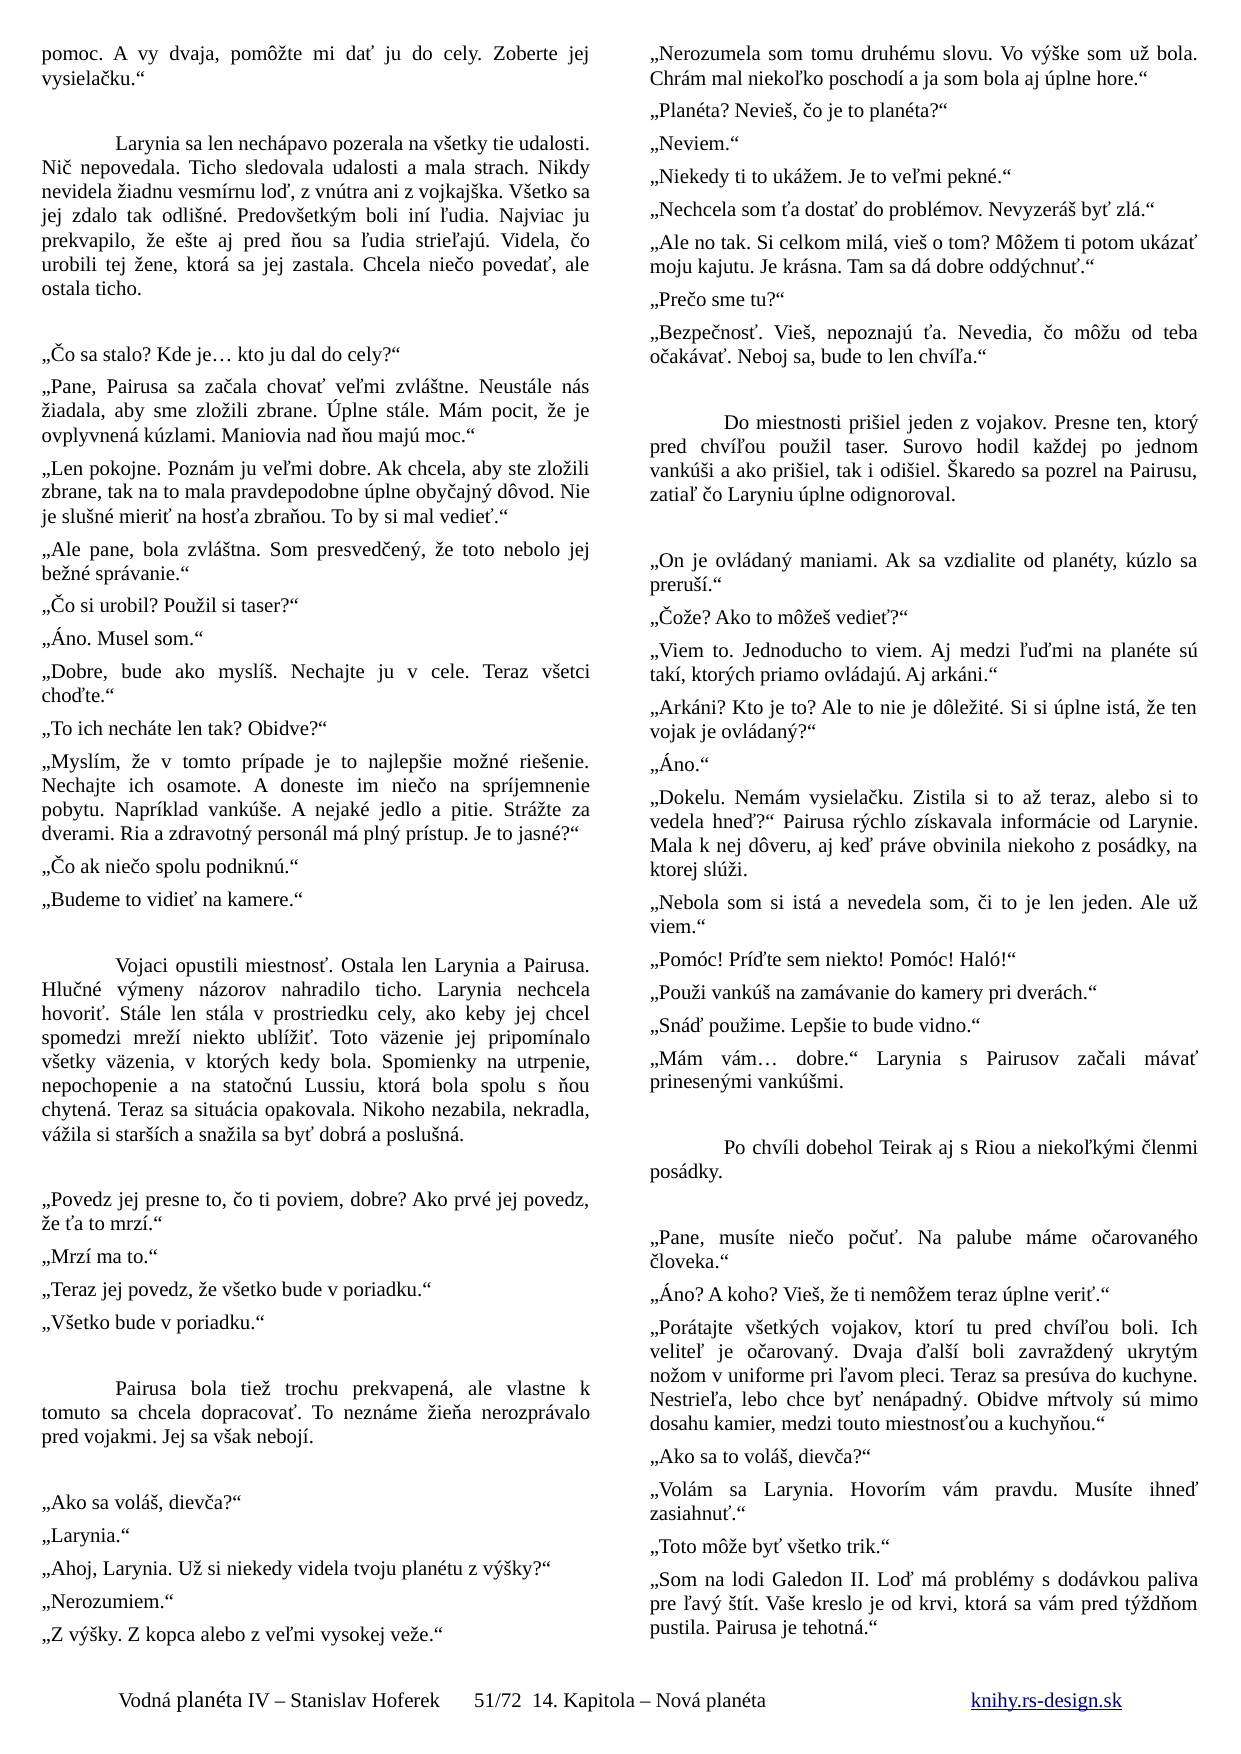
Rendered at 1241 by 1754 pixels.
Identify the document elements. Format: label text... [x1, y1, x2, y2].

text Pairusa bola tiež trochu prekvapená, ale vlastne k tomuto sa chcela dopracovať. To neznáme žieňa nerozprávalo pred vojakmi. Jej sa však nebojí. [41, 1376, 591, 1448]
text „Ako sa voláš, dievča?“ [41, 1490, 591, 1514]
text „Ako sa to voláš, dievča?“ [649, 1444, 1199, 1468]
text „Niekedy ti to ukážem. Je to veľmi pekné.“ [649, 164, 1199, 188]
text „Povedz jej presne to, čo ti poviem, dobre? Ako prvé jej povedz, že ťa to mrzí.“ [41, 1187, 591, 1235]
text „Áno? A koho? Vieš, že ti nemôžem teraz úplne veriť.“ [649, 1282, 1199, 1306]
text „Nerozumela som tomu druhému slovu. Vo výške som už bola. Chrám mal niekoľko poschodí a ja som bola aj úplne hore.“ [649, 41, 1199, 89]
text „Pane, Pairusa sa začala chovať veľmi zvláštne. Neustále nás žiadala, aby sme zložili zbrane. Úplne stále. Mám pocit, že je ovplyvnená kúzlami. Maniovia nad ňou majú moc.“ [41, 374, 591, 447]
text „Som na lodi Galedon II. Loď má problémy s dodávkou paliva pre ľavý štít. Vaše kreslo je od krvi, ktorá sa vám pred týždňom pustila. Pairusa je tehotná.“ [649, 1567, 1199, 1639]
text Vojaci opustili miestnosť. Ostala len Larynia a Pairusa. Hlučné výmeny názorov nahradilo ticho. Larynia nechcela hovoriť. Stále len stála v prostriedku cely, ako keby jej chcel spomedzi mreží niekto ublížiť. Toto väzenie jej pripomínalo všetky väzenia, v ktorých kedy bola. Spomienky na utrpenie, nepochopenie a na statočnú Lussiu, ktorá bola spolu s ňou chytená. Teraz sa situácia opakovala. Nikoho nezabila, nekradla, vážila si starších a snažila sa byť dobrá a poslušná. [41, 953, 591, 1146]
text „Viem to. Jednoducho to viem. Aj medzi ľuďmi na planéte sú takí, ktorých priamo ovládajú. Aj arkáni.“ [649, 638, 1199, 686]
text „Pomóc! Príďte sem niekto! Pomóc! Haló!“ [649, 947, 1199, 971]
text „Larynia.“ [41, 1523, 591, 1547]
text „Planéta? Nevieš, čo je to planéta?“ [649, 98, 1199, 122]
text „Ale no tak. Si celkom milá, vieš o tom? Môžem ti potom ukázať moju kajutu. Je krásna. Tam sa dá dobre oddýchnuť.“ [649, 230, 1199, 278]
text „Toto môže byť všetko trik.“ [649, 1534, 1199, 1558]
text „Arkáni? Kto je to? Ale to nie je dôležité. Si si úplne istá, že ten vojak je ovládaný?“ [649, 695, 1199, 743]
text „Mám vám… dobre.“ Larynia s Pairusov začali mávať prinesenými vankúšmi. [649, 1045, 1199, 1093]
text „Neviem.“ [649, 131, 1199, 155]
text „Snáď použime. Lepšie to bude vidno.“ [649, 1012, 1199, 1037]
text „On je ovládaný maniami. Ak sa vzdialite od planéty, kúzlo sa preruší.“ [649, 548, 1199, 596]
text „Mrzí ma to.“ [41, 1244, 591, 1268]
text „Budeme to vidieť na kamere.“ [41, 887, 591, 911]
text „Čo sa stalo? Kde je… kto ju dal do cely?“ [41, 341, 591, 366]
text „Čo si urobil? Použil si taser?“ [41, 593, 591, 617]
text Po chvíli dobehol Teirak aj s Riou a niekoľkými členmi posádky. [649, 1135, 1199, 1183]
text „Pane, musíte niečo počuť. Na palube máme očarovaného človeka.“ [649, 1225, 1199, 1273]
text „Volám sa Larynia. Hovorím vám pravdu. Musíte ihneď zasiahnuť.“ [649, 1477, 1199, 1525]
text „Všetko bude v poriadku.“ [41, 1310, 591, 1334]
text „Nerozumiem.“ [41, 1589, 591, 1613]
text pomoc. A vy dvaja, pomôžte mi dať ju do cely. Zoberte jej vysielačku.“ [41, 41, 591, 89]
text „Použi vankúš na zamávanie do kamery pri dverách.“ [649, 979, 1199, 1004]
text „Teraz jej povedz, že všetko bude v poriadku.“ [41, 1277, 591, 1301]
text „Ahoj, Larynia. Už si niekedy videla tvoju planétu z výšky?“ [41, 1556, 591, 1580]
text „Dokelu. Nemám vysielačku. Zistila si to až teraz, alebo si to vedela hneď?“ Pairusa rýchlo získavala informácie od Larynie. Mala k nej dôveru, aj keď práve obvinila niekoho z posádky, na ktorej slúži. [649, 784, 1199, 881]
text „Áno.“ [649, 752, 1199, 776]
text „Nechcela som ťa dostať do problémov. Nevyzeráš byť zlá.“ [649, 197, 1199, 221]
text „Čože? Ako to môžeš vedieť?“ [649, 605, 1199, 629]
text „Ale pane, bola zvláštna. Som presvedčený, že toto nebolo jej bežné správanie.“ [41, 536, 591, 584]
text „To ich necháte len tak? Obidve?“ [41, 716, 591, 740]
text „Prečo sme tu?“ [649, 287, 1199, 311]
text „Áno. Musel som.“ [41, 626, 591, 650]
text „Z výšky. Z kopca alebo z veľmi vysokej veže.“ [41, 1622, 591, 1646]
text „Len pokojne. Poznám ju veľmi dobre. Ak chcela, aby ste zložili zbrane, tak na to mala pravdepodobne úplne obyčajný dôvod. Nie je slušné mieriť na hosťa zbraňou. To by si mal vedieť.“ [41, 455, 591, 528]
text Larynia sa len nechápavo pozerala na všetky tie udalosti. Nič nepovedala. Ticho sledovala udalosti a mala strach. Nikdy nevidela žiadnu vesmírnu loď, z vnútra ani z vojkajška. Všetko sa jej zdalo tak odlišné. Predovšetkým boli iní ľudia. Najviac ju prekvapilo, že ešte aj pred ňou sa ľudia strieľajú. Videla, čo urobili tej žene, ktorá sa jej zastala. Chcela niečo povedať, ale ostala ticho. [41, 131, 591, 300]
text „Bezpečnosť. Vieš, nepoznajú ťa. Nevedia, čo môžu od teba očakávať. Neboj sa, bude to len chvíľa.“ [649, 320, 1199, 368]
text „Dobre, bude ako myslíš. Nechajte ju v cele. Teraz všetci choďte.“ [41, 659, 591, 707]
text „Myslím, že v tomto prípade je to najlepšie možné riešenie. Nechajte ich osamote. A doneste im niečo na spríjemnenie pobytu. Napríklad vankúše. A nejaké jedlo a pitie. Strážte za dverami. Ria a zdravotný personál má plný prístup. Je to jasné?“ [41, 749, 591, 845]
text „Čo ak niečo spolu podniknú.“ [41, 854, 591, 878]
text Do miestnosti prišiel jeden z vojakov. Presne ten, ktorý pred chvíľou použil taser. Surovo hodil každej po jednom vankúši a ako prišiel, tak i odišiel. Škaredo sa pozrel na Pairusu, zatiaľ čo Laryniu úplne odignoroval. [649, 410, 1199, 506]
text „Nebola som si istá a nevedela som, či to je len jeden. Ale už viem.“ [649, 890, 1199, 938]
text „Porátajte všetkých vojakov, ktorí tu pred chvíľou boli. Ich veliteľ je očarovaný. Dvaja ďalší boli zavraždený ukrytým nožom v uniforme pri ľavom pleci. Teraz sa presúva do kuchyne. Nestrieľa, lebo chce byť nenápadný. Obidve mŕtvoly sú mimo dosahu kamier, medzi touto miestnosťou a kuchyňou.“ [649, 1315, 1199, 1435]
